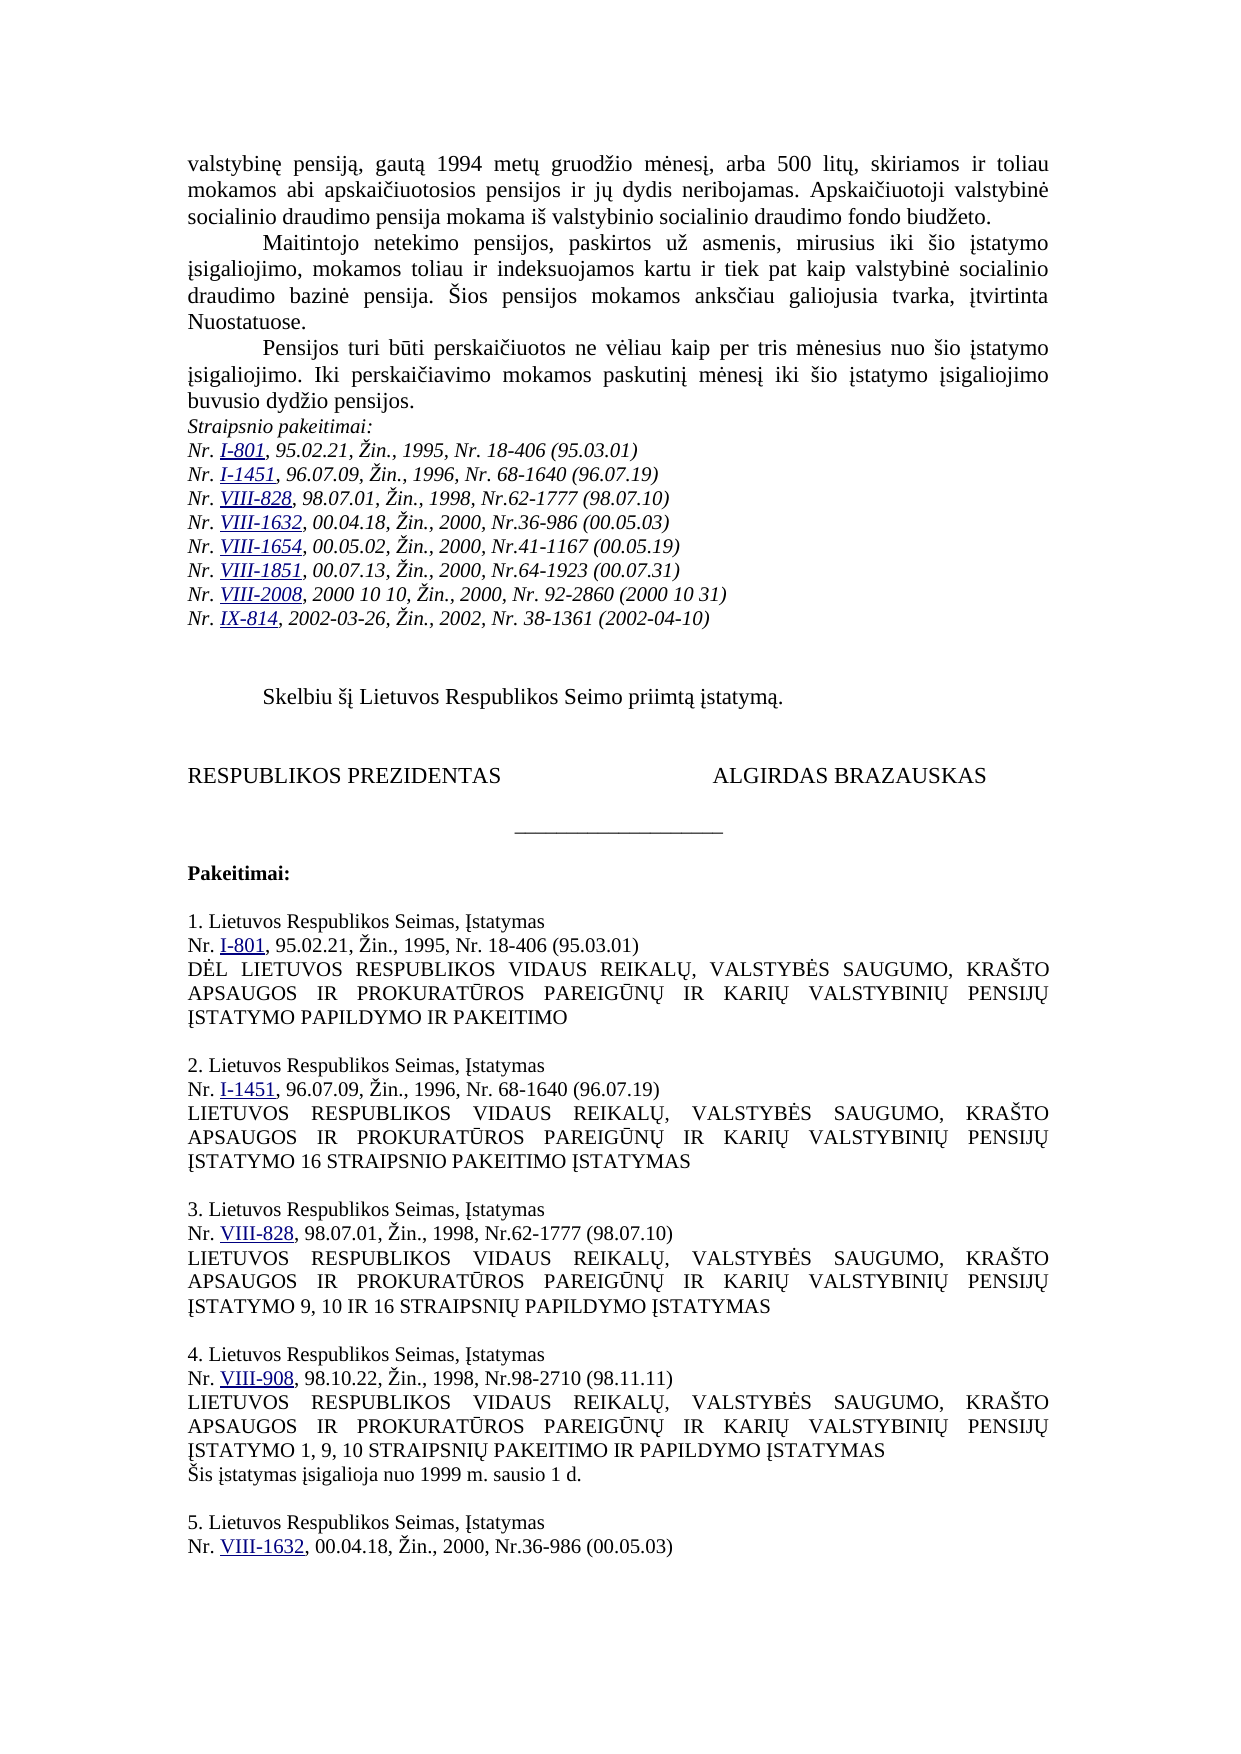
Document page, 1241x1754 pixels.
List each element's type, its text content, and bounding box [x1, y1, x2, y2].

text Nr. VIII-828, 98.07.01, Žin., 1998, Nr.62-1777 (98.07.10) [187, 1221, 1050, 1245]
text LIETUVOS RESPUBLIKOS VIDAUS REIKALŲ, VALSTYBĖS SAUGUMO, KRAŠTO APSAUGOS IR PROKURATŪROS PAREIGŪNŲ IR KARIŲ VALSTYBINIŲ PENSIJŲ ĮSTATYMO 16 STRAIPSNIO PAKEITIMO ĮSTATYMAS [187, 1101, 1050, 1173]
text Nr. IX-814, 2002-03-26, Žin., 2002, Nr. 38-1361 (2002-04-10) [187, 606, 1050, 630]
text Nr. VIII-1851, 00.07.13, Žin., 2000, Nr.64-1923 (00.07.31) [187, 558, 1050, 582]
text Nr. VIII-2008, 2000 10 10, Žin., 2000, Nr. 92-2860 (2000 10 31) [187, 582, 1050, 606]
text valstybinę pensiją, gautą 1994 metų gruodžio mėnesį, arba 500 litų, skiriamos ir toliau mokamos abi apskaičiuotosios pensijos ir jų dydis neribojamas. Apskaičiuotoji valstybinė socialinio draudimo pensija mokama iš valstybinio socialinio draudimo fondo biudžeto. [187, 150, 1050, 229]
text Šis įstatymas įsigalioja nuo 1999 m. sausio 1 d. [187, 1462, 1050, 1486]
text Maitintojo netekimo pensijos, paskirtos už asmenis, mirusius iki šio įstatymo įsigaliojimo, mokamos toliau ir indeksuojamos kartu ir tiek pat kaip valstybinė socialinio draudimo bazinė pensija. Šios pensijos mokamos anksčiau galiojusia tvarka, įtvirtinta Nuostatuose. [187, 229, 1050, 334]
text Nr. I-1451, 96.07.09, Žin., 1996, Nr. 68-1640 (96.07.19) [187, 462, 1050, 486]
text Skelbiu šį Lietuvos Respublikos Seimo priimtą įstatymą. [187, 683, 1050, 709]
text Nr. VIII-1632, 00.04.18, Žin., 2000, Nr.36-986 (00.05.03) [187, 510, 1050, 534]
text Nr. I-801, 95.02.21, Žin., 1995, Nr. 18-406 (95.03.01) [187, 438, 1050, 462]
text ____________________ [187, 812, 1050, 836]
text Nr. I-1451, 96.07.09, Žin., 1996, Nr. 68-1640 (96.07.19) [187, 1077, 1050, 1101]
text Straipsnio pakeitimai: [187, 413, 1050, 438]
text 3. Lietuvos Respublikos Seimas, Įstatymas [187, 1197, 1050, 1221]
text Nr. VIII-828, 98.07.01, Žin., 1998, Nr.62-1777 (98.07.10) [187, 486, 1050, 510]
text 1. Lietuvos Respublikos Seimas, Įstatymas [187, 908, 1050, 933]
text 2. Lietuvos Respublikos Seimas, Įstatymas [187, 1053, 1050, 1077]
text Pensijos turi būti perskaičiuotos ne vėliau kaip per tris mėnesius nuo šio įstatymo įsigaliojimo. Iki perskaičiavimo mokamos paskutinį mėnesį iki šio įstatymo įsigaliojimo buvusio dydžio pensijos. [187, 334, 1050, 413]
text Pakeitimai: [187, 860, 1050, 884]
text 5. Lietuvos Respublikos Seimas, Įstatymas [187, 1510, 1050, 1534]
text Nr. I-801, 95.02.21, Žin., 1995, Nr. 18-406 (95.03.01) [187, 933, 1050, 957]
text 4. Lietuvos Respublikos Seimas, Įstatymas [187, 1342, 1050, 1366]
text RESPUBLIKOS PREZIDENTAS ALGIRDAS BRAZAUSKAS [187, 762, 1050, 788]
text Nr. VIII-1654, 00.05.02, Žin., 2000, Nr.41-1167 (00.05.19) [187, 534, 1050, 558]
text Nr. VIII-1632, 00.04.18, Žin., 2000, Nr.36-986 (00.05.03) [187, 1534, 1050, 1558]
text Nr. VIII-908, 98.10.22, Žin., 1998, Nr.98-2710 (98.11.11) [187, 1366, 1050, 1390]
text LIETUVOS RESPUBLIKOS VIDAUS REIKALŲ, VALSTYBĖS SAUGUMO, KRAŠTO APSAUGOS IR PROKURATŪROS PAREIGŪNŲ IR KARIŲ VALSTYBINIŲ PENSIJŲ ĮSTATYMO 1, 9, 10 STRAIPSNIŲ PAKEITIMO IR PAPILDYMO ĮSTATYMAS [187, 1390, 1050, 1462]
text LIETUVOS RESPUBLIKOS VIDAUS REIKALŲ, VALSTYBĖS SAUGUMO, KRAŠTO APSAUGOS IR PROKURATŪROS PAREIGŪNŲ IR KARIŲ VALSTYBINIŲ PENSIJŲ ĮSTATYMO 9, 10 IR 16 STRAIPSNIŲ PAPILDYMO ĮSTATYMAS [187, 1245, 1050, 1318]
text DĖL LIETUVOS RESPUBLIKOS VIDAUS REIKALŲ, VALSTYBĖS SAUGUMO, KRAŠTO APSAUGOS IR PROKURATŪROS PAREIGŪNŲ IR KARIŲ VALSTYBINIŲ PENSIJŲ ĮSTATYMO PAPILDYMO IR PAKEITIMO [187, 957, 1050, 1029]
